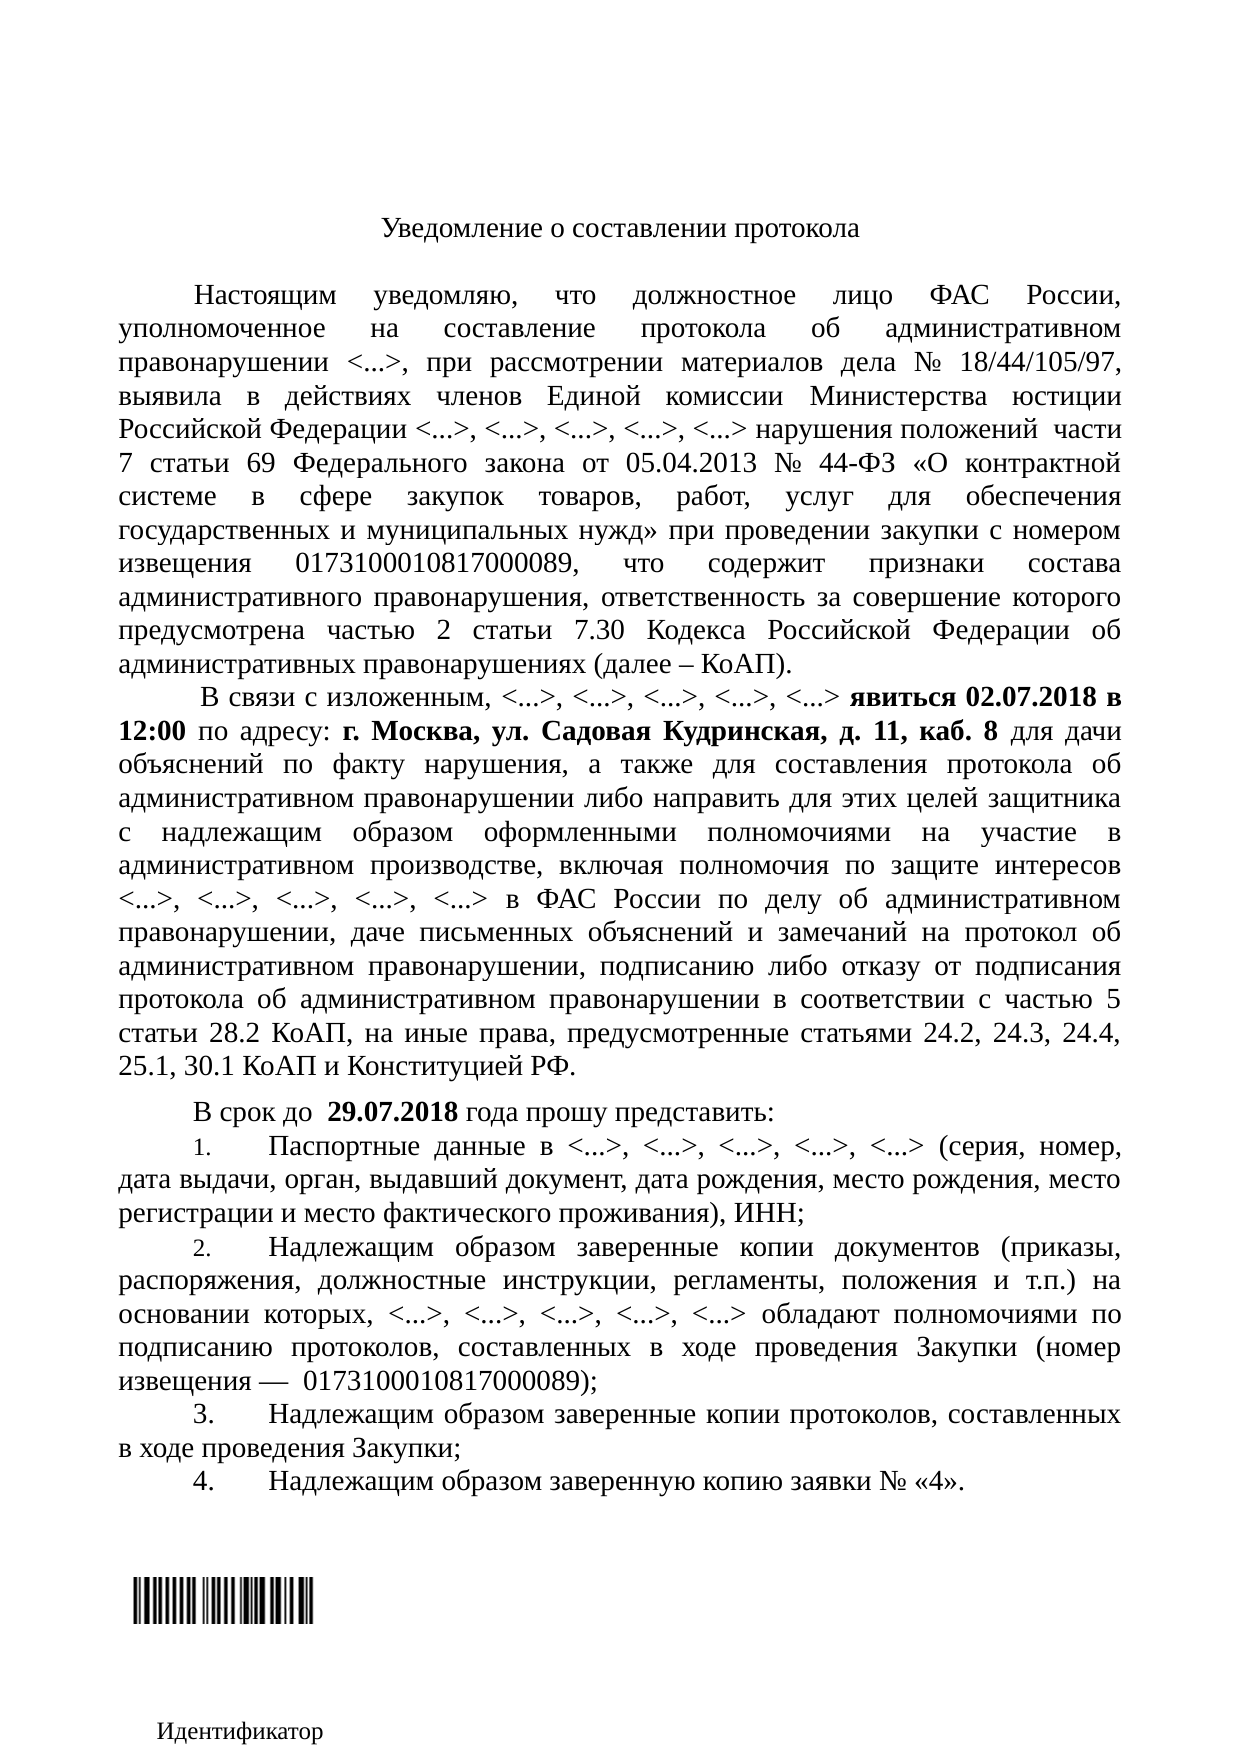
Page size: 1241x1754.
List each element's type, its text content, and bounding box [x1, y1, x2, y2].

picture [118, 1577, 331, 1624]
list Надлежащим образом заверенные копии документов (приказы, распоряжения, должностные инструкции, регламенты, положения и т.п.) на основании которых, <...>, <...>, <...>, <...>, <...> обладают полномочиями по подписанию протоколов, составленных в ходе проведения Закупки (номер извещения — 0173100010817000089); [118, 1229, 1122, 1396]
list Паспортные данные в <...>, <...>, <...>, <...>, <...> (серия, номер, дата выдачи, орган, выдавший документ, дата рождения, место рождения, место регистрации и место фактического проживания), ИНН; [118, 1128, 1122, 1229]
text Уведомление о составлении протокола [118, 210, 1122, 243]
list Надлежащим образом заверенную копию заявки № «4». [118, 1463, 1122, 1497]
list Надлежащим образом заверенные копии протоколов, составленных в ходе проведения Закупки; [118, 1396, 1122, 1463]
text Настоящим уведомляю, что должностное лицо ФАС России, уполномоченное на составление протокола об административном правонарушении <...>, при рассмотрении материалов дела № 18/44/105/97, выявила в действиях членов Единой комиссии Министерства юстиции Российской Федерации <...>, <...>, <...>, <...>, <...> нарушения положений части 7 статьи 69 Федерального закона от 05.04.2013 № 44-ФЗ «О контрактной системе в сфере закупок товаров, работ, услуг для обеспечения государственных и муниципальных нужд» при проведении закупки с номером извещения 0173100010817000089, что содержит признаки состава административного правонарушения, ответственность за совершение которого предусмотрена частью 2 статьи 7.30 Кодекса Российской Федерации об административных правонарушениях (далее – КоАП). [118, 277, 1122, 679]
text В срок до 29.07.2018 года прошу представить: [118, 1094, 1122, 1128]
text В связи с изложенным, <...>, <...>, <...>, <...>, <...> явиться 02.07.2018 в 12:00 по адресу: г. Москва, ул. Садовая Кудринская, д. 11, каб. 8 для дачи объяснений по факту нарушения, а также для составления протокола об административном правонарушении либо направить для этих целей защитника с надлежащим образом оформленными полномочиями на участие в административном производстве, включая полномочия по защите интересов <...>, <...>, <...>, <...>, <...> в ФАС России по делу об административном правонарушении, даче письменных объяснений и замечаний на протокол об административном правонарушении, подписанию либо отказу от подписания протокола об административном правонарушении в соответствии с частью 5 статьи 28.2 КоАП, на иные права, предусмотренные статьями 24.2, 24.3, 24.4, 25.1, 30.1 КоАП и Конституцией РФ. [118, 679, 1122, 1082]
